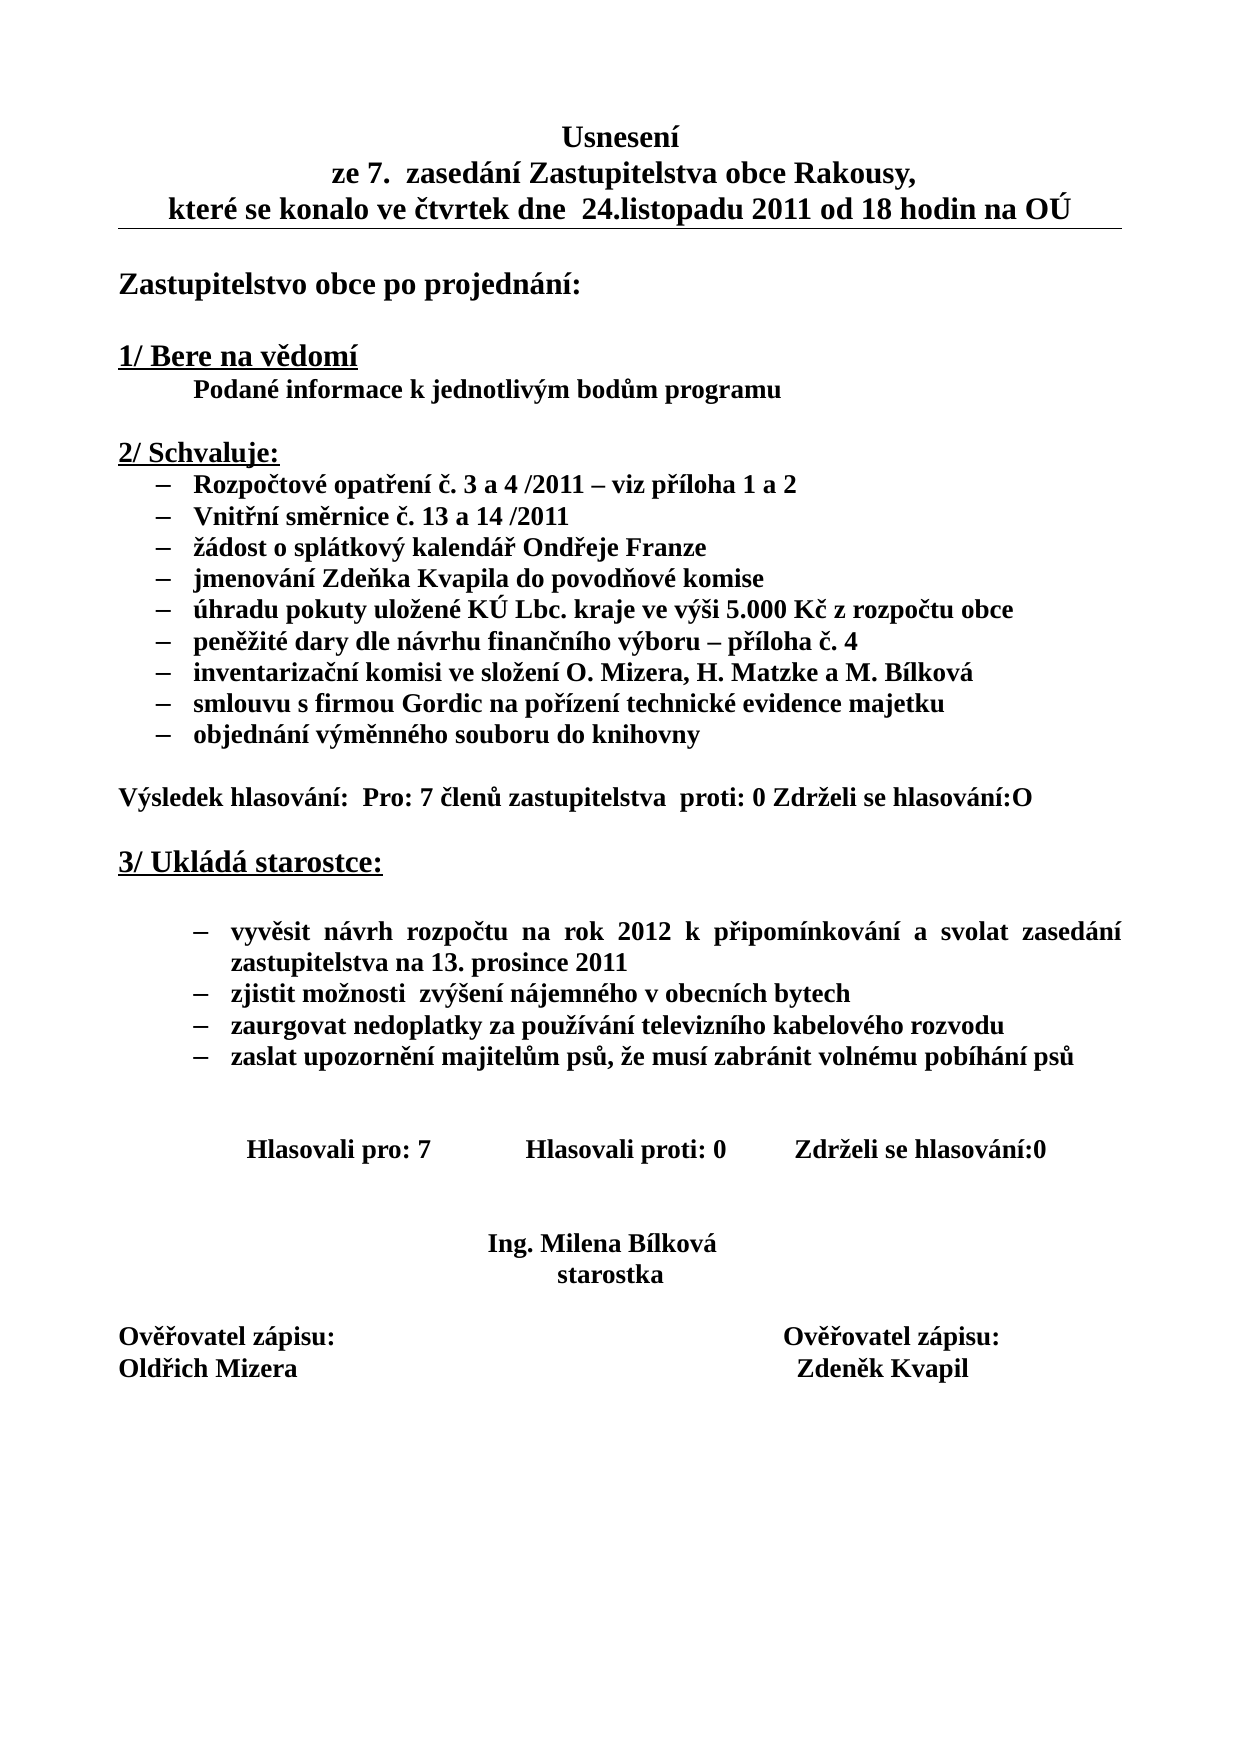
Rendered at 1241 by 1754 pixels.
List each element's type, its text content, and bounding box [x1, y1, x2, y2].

text 2/ Schvaluje: [118, 435, 1122, 469]
list Podané informace k jednotlivým bodům programu [156, 373, 1122, 404]
list Rozpočtové opatření č. 3 a 4 /2011 – viz příloha 1 a 2 [156, 469, 1122, 500]
text 3/ Ukládá starostce: [118, 843, 1122, 879]
text Zastupitelstvo obce po projednání: [118, 265, 1122, 301]
text Ing. Milena Bílková [118, 1227, 1122, 1258]
list smlouvu s firmou Gordic na pořízení technické evidence majetku [156, 687, 1122, 719]
text Ověřovatel zápisu: Ověřovatel zápisu: [118, 1321, 1122, 1352]
list inventarizační komisi ve složení O. Mizera, H. Matzke a M. Bílková [156, 656, 1122, 687]
text Usnesení [118, 118, 1122, 154]
list úhradu pokuty uložené KÚ Lbc. kraje ve výši 5.000 Kč z rozpočtu obce [156, 594, 1122, 625]
text starostka [118, 1258, 1122, 1289]
list jmenování Zdeňka Kvapila do povodňové komise [156, 562, 1122, 594]
list Vnitřní směrnice č. 13 a 14 /2011 [156, 500, 1122, 531]
list vyvěsit návrh rozpočtu na rok 2012 k připomínkování a svolat zasedání zastupitelstva na 13. prosince 2011 [193, 915, 1122, 978]
list objednání výměnného souboru do knihovny [156, 719, 1122, 750]
text Výsledek hlasování: Pro: 7 členů zastupitelstva proti: 0 Zdrželi se hlasování:O [118, 781, 1122, 812]
text Hlasovali pro: 7 Hlasovali proti: 0 Zdrželi se hlasování:0 [118, 1134, 1122, 1165]
list zjistit možnosti zvýšení nájemného v obecních bytech [193, 978, 1122, 1009]
text ze 7. zasedání Zastupitelstva obce Rakousy, [118, 154, 1122, 190]
text 1/ Bere na vědomí [118, 337, 1122, 373]
list peněžité dary dle návrhu finančního výboru – příloha č. 4 [156, 625, 1122, 656]
text Oldřich Mizera Zdeněk Kvapil [118, 1352, 1122, 1383]
list zaurgovat nedoplatky za používání televizního kabelového rozvodu [193, 1009, 1122, 1040]
list žádost o splátkový kalendář Ondřeje Franze [156, 531, 1122, 562]
text které se konalo ve čtvrtek dne 24.listopadu 2011 od 18 hodin na OÚ [118, 190, 1122, 228]
list zaslat upozornění majitelům psů, že musí zabránit volnému pobíhání psů [193, 1040, 1122, 1071]
